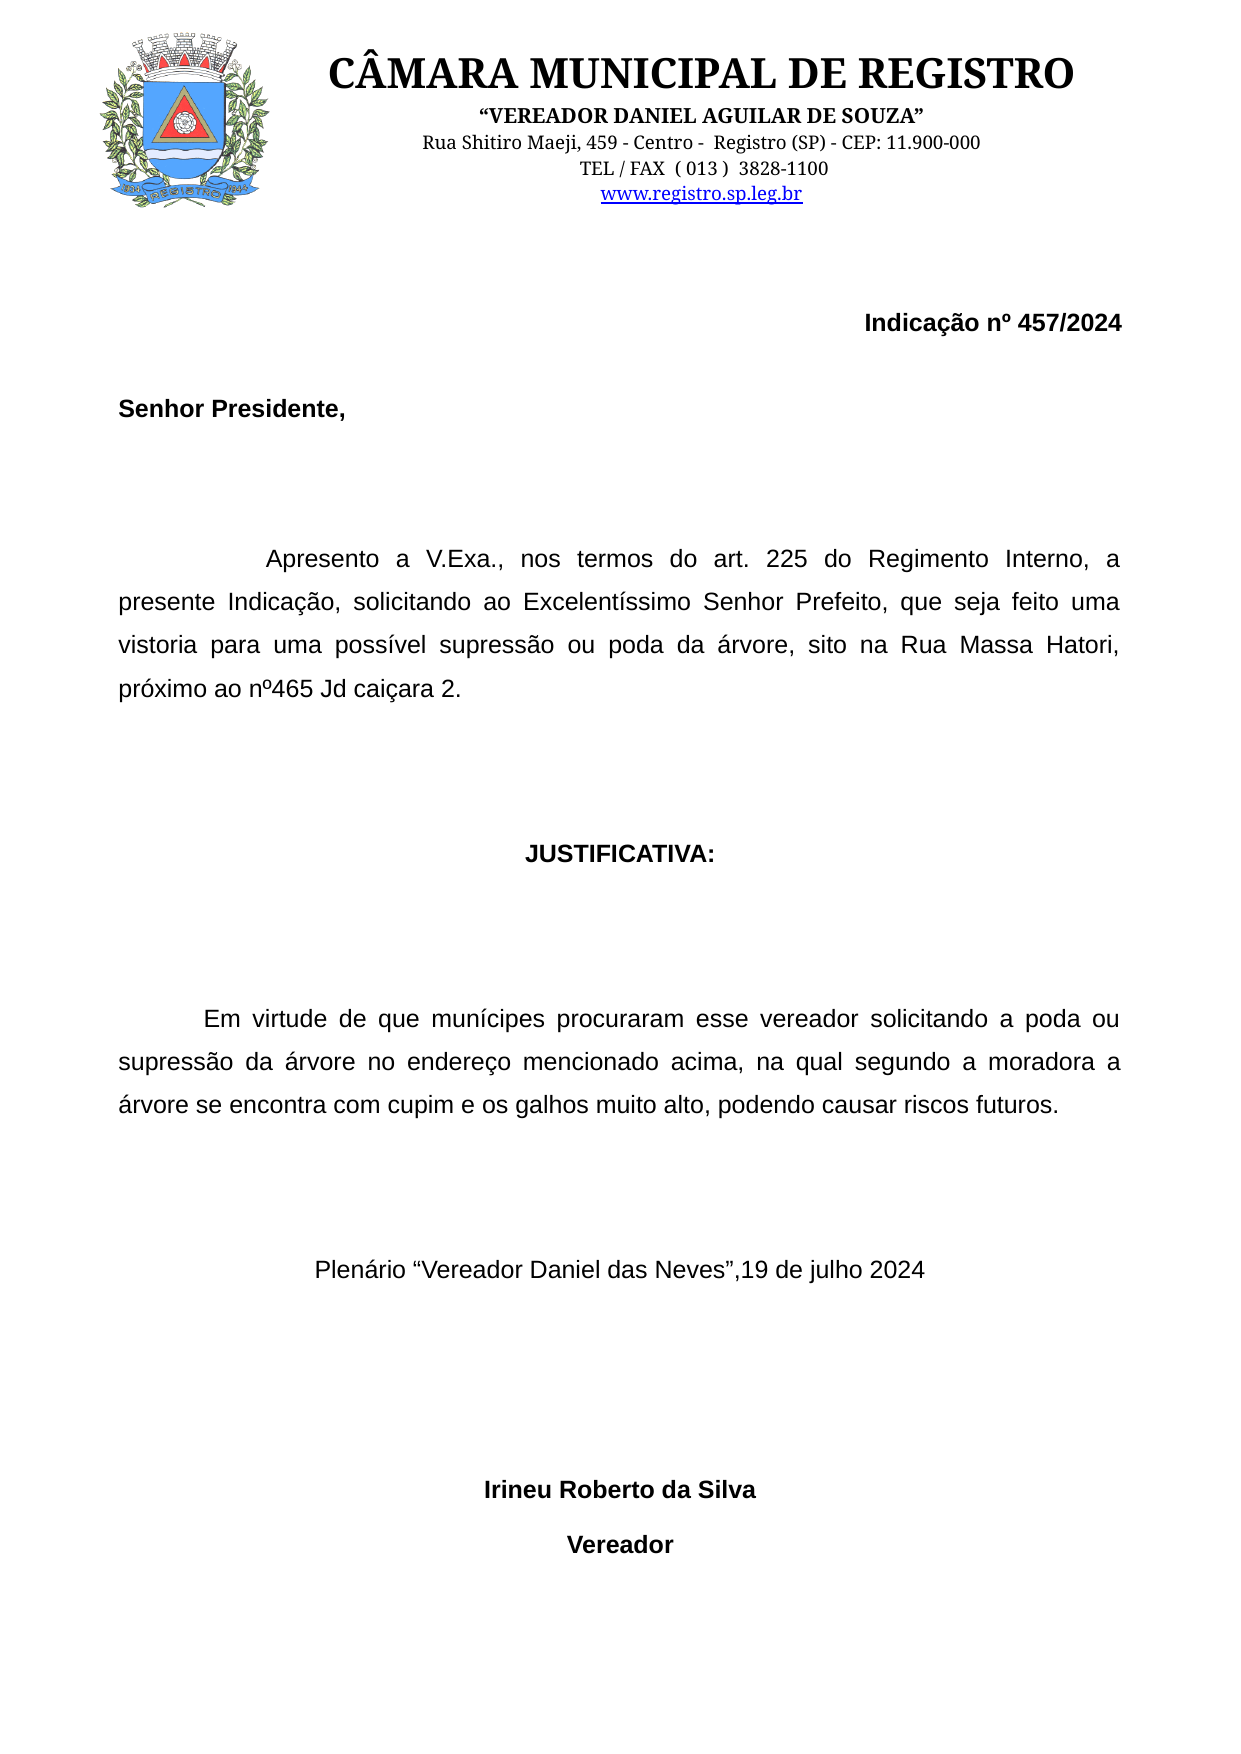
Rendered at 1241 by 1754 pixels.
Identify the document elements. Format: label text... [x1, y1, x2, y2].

text Apresento a V.Exa., nos termos do art. 225 do Regimento Interno, a presente Indicação, solicitando ao Excelentíssimo Senhor Prefeito, que seja feito uma vistoria para uma possível supressão ou poda da árvore, sito na Rua Massa Hatori, próximo ao nº465 Jd caiçara 2. [118, 544, 1122, 702]
text Indicação nº 457/2024 [118, 308, 1122, 337]
text Senhor Presidente, [118, 394, 1122, 423]
text Irineu Roberto da Silva [118, 1475, 1122, 1503]
text Plenário “Vereador Daniel das Neves”,19 de julho 2024 [118, 1255, 1122, 1283]
text Vereador [118, 1530, 1122, 1558]
text JUSTIFICATIVA: [118, 838, 1122, 867]
text Em virtude de que munícipes procuraram esse vereador solicitando a poda ou supressão da árvore no endereço mencionado acima, na qual segundo a moradora a árvore se encontra com cupim e os galhos muito alto, podendo causar riscos futuros. [118, 1003, 1122, 1118]
